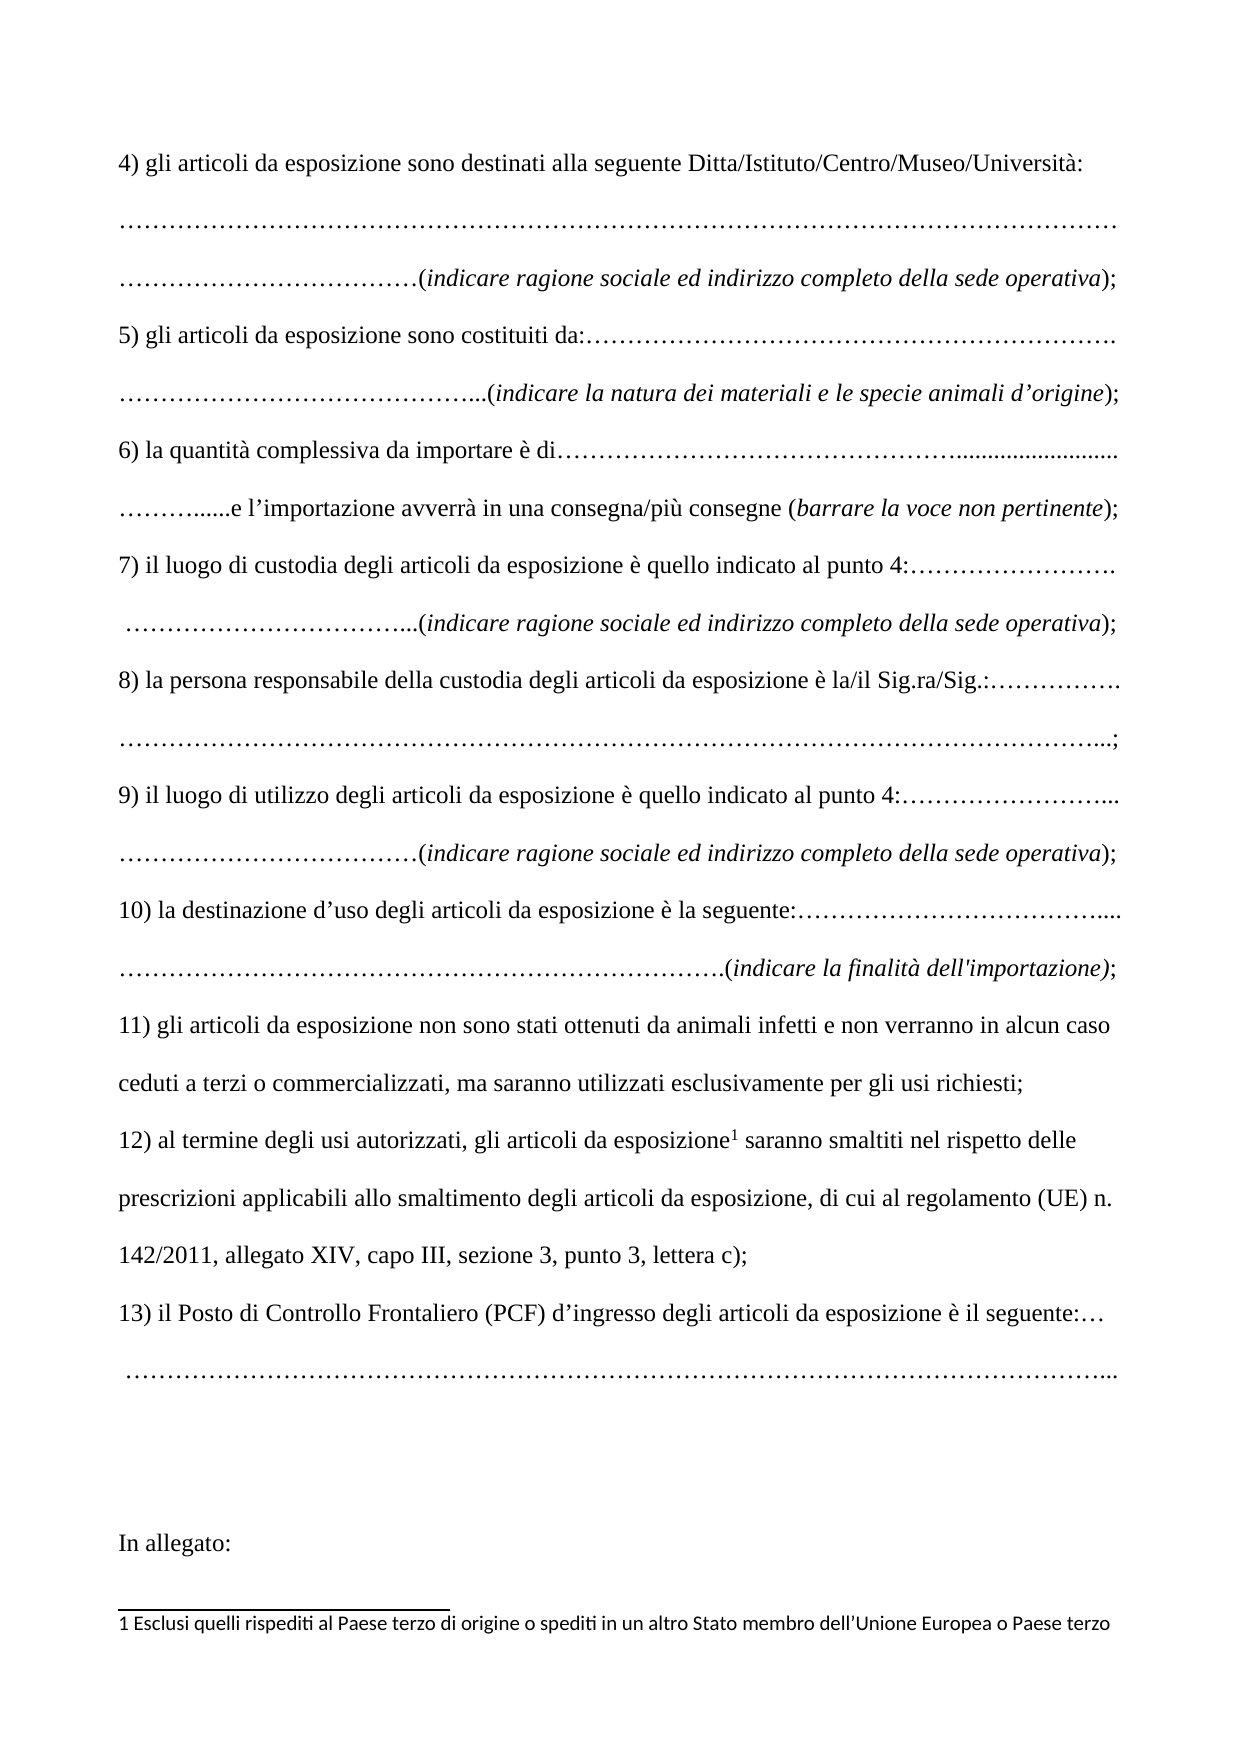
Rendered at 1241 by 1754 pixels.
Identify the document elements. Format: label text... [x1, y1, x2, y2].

text 6) la quantità complessiva da importare è di………………………………………….......................... [118, 435, 1122, 464]
text ……………………………………...(indicare la natura dei materiali e le specie animali d’origine); [118, 378, 1122, 406]
text 5) gli articoli da esposizione sono costituiti da:………………………………………………………. [118, 320, 1122, 349]
text ………………………………………………………………………………………………………... [118, 1355, 1122, 1384]
text Esclusi quelli rispediti al Paese terzo di origine o spediti in un altro Stato membro dell’Unione Europea o Paese terzo [118, 1610, 1122, 1636]
text 11) gli articoli da esposizione non sono stati ottenuti da animali infetti e non verranno in alcun caso [118, 1010, 1122, 1039]
text prescrizioni applicabili allo smaltimento degli articoli da esposizione, di cui al regolamento (UE) n. [118, 1183, 1122, 1211]
text ………………………………(indicare ragione sociale ed indirizzo completo della sede operativa); [118, 838, 1122, 866]
text 4) gli articoli da esposizione sono destinati alla seguente Ditta/Istituto/Centro/Museo/Università: [118, 148, 1122, 176]
text In allegato: [118, 1528, 1122, 1556]
text ………………………………(indicare ragione sociale ed indirizzo completo della sede operativa); [118, 263, 1122, 291]
text 9) il luogo di utilizzo degli articoli da esposizione è quello indicato al punto 4:……………………... [118, 780, 1122, 809]
text 10) la destinazione d’uso degli articoli da esposizione è la seguente:……………………………….... [118, 895, 1122, 924]
text 13) il Posto di Controllo Frontaliero (PCF) d’ingresso degli articoli da esposizione è il seguente:… [118, 1298, 1122, 1326]
text 142/2011, allegato XIV, capo III, sezione 3, punto 3, lettera c); [118, 1240, 1122, 1269]
text 7) il luogo di custodia degli articoli da esposizione è quello indicato al punto 4:……………………. [118, 550, 1122, 579]
text 8) la persona responsabile della custodia degli articoli da esposizione è la/il Sig.ra/Sig.:……………. [118, 665, 1122, 694]
text ceduti a terzi o commercializzati, ma saranno utilizzati esclusivamente per gli usi richiesti; [118, 1068, 1122, 1096]
text 12) al termine degli usi autorizzati, gli articoli da esposizione saranno smaltiti nel rispetto delle [118, 1125, 1122, 1154]
text ………………………………………………………………………………………………………… [118, 205, 1122, 234]
text ……………………………………………………………….(indicare la finalità dell'importazione); [118, 953, 1122, 981]
text ………......e l’importazione avverrà in una consegna/più consegne (barrare la voce non pertinente); [118, 493, 1122, 521]
text ………………………………………………………………………………………………………...; [118, 723, 1122, 751]
text ……………………………...(indicare ragione sociale ed indirizzo completo della sede operativa); [118, 608, 1122, 636]
